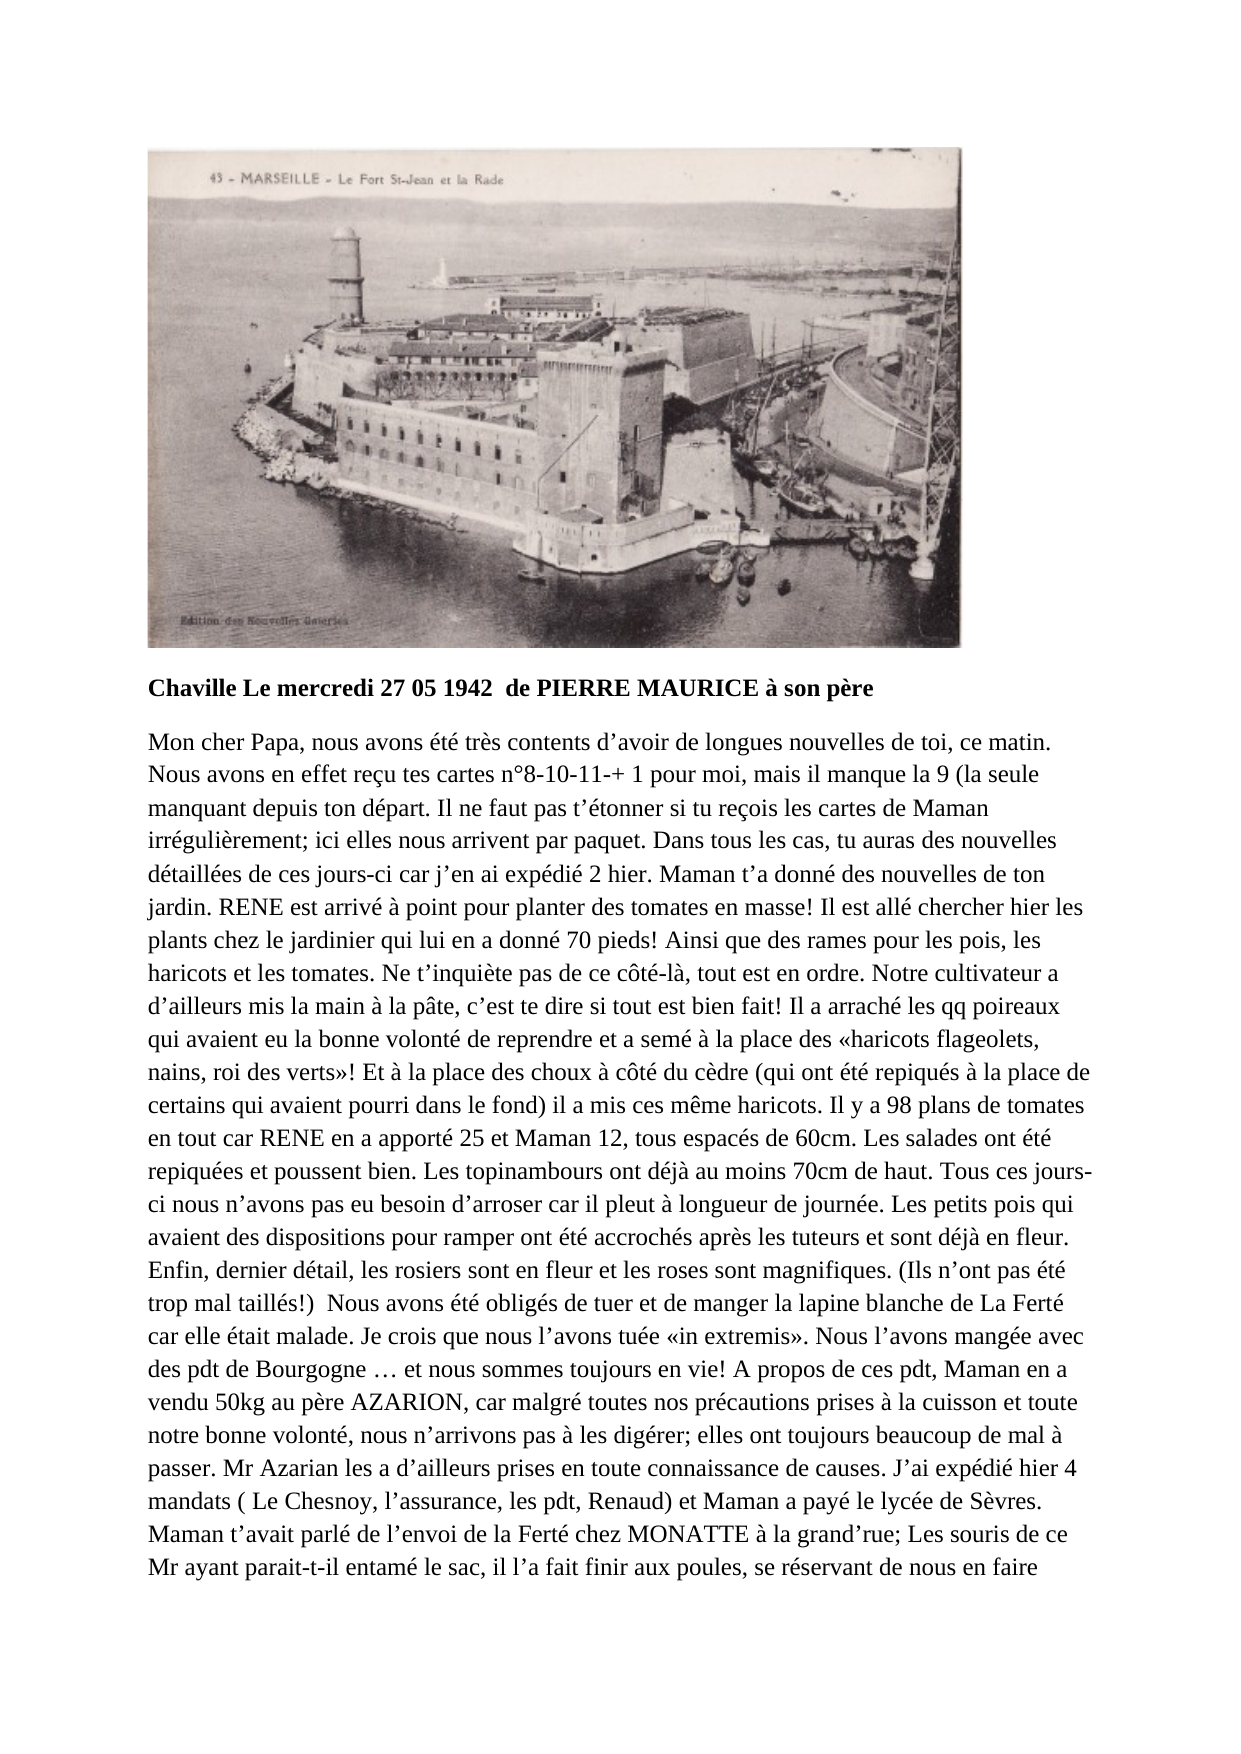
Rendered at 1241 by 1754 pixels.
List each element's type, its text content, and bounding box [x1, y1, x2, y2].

text Chaville Le mercredi 27 05 1942 de PIERRE MAURICE à son père [148, 673, 1093, 701]
text Mon cher Papa, nous avons été très contents d’avoir de longues nouvelles de toi, ce matin. Nous avons en effet reçu tes cartes n°8-10-11-+ 1 pour moi, mais il manque la 9 (la seule manquant depuis ton départ. Il ne faut pas t’étonner si tu reçois les cartes de Maman irrégulièrement; ici elles nous arrivent par paquet. Dans tous les cas, tu auras des nouvelles détaillées de ces jours-ci car j’en ai expédié 2 hier. Maman t’a donné des nouvelles de ton jardin. RENE est arrivé à point pour planter des tomates en masse! Il est allé chercher hier les plants chez le jardinier qui lui en a donné 70 pieds! Ainsi que des rames pour les pois, les haricots et les tomates. Ne t’inquiète pas de ce côté-là, tout est en ordre. Notre cultivateur a d’ailleurs mis la main à la pâte, c’est te dire si tout est bien fait! Il a arraché les qq poireaux qui avaient eu la bonne volonté de reprendre et a semé à la place des «haricots flageolets, nains, roi des verts»! Et à la place des choux à côté du cèdre (qui ont été repiqués à la place de certains qui avaient pourri dans le fond) il a mis ces même haricots. Il y a 98 plans de tomates en tout car RENE en a apporté 25 et Maman 12, tous espacés de 60cm. Les salades ont été repiquées et poussent bien. Les topinambours ont déjà au moins 70cm de haut. Tous ces jours-ci nous n’avons pas eu besoin d’arroser car il pleut à longueur de journée. Les petits pois qui avaient des dispositions pour ramper ont été accrochés après les tuteurs et sont déjà en fleur. Enfin, dernier détail, les rosiers sont en fleur et les roses sont magnifiques. (Ils n’ont pas été trop mal taillés!) Nous avons été obligés de tuer et de manger la lapine blanche de La Ferté car elle était malade. Je crois que nous l’avons tuée «in extremis». Nous l’avons mangée avec des pdt de Bourgogne … et nous sommes toujours en vie! A propos de ces pdt, Maman en a vendu 50kg au père AZARION, car malgré toutes nos précautions prises à la cuisson et toute notre bonne volonté, nous n’arrivons pas à les digérer; elles ont toujours beaucoup de mal à passer. Mr Azarian les a d’ailleurs prises en toute connaissance de causes. J’ai expédié hier 4 mandats ( Le Chesnoy, l’assurance, les pdt, Renaud) et Maman a payé le lycée de Sèvres. Maman t’avait parlé de l’envoi de la Ferté chez MONATTE à la grand’rue; Les souris de ce Mr ayant parait-t-il entamé le sac, il l’a fait finir aux poules, se réservant de nous en faire [148, 727, 1093, 1581]
picture [147, 147, 963, 648]
